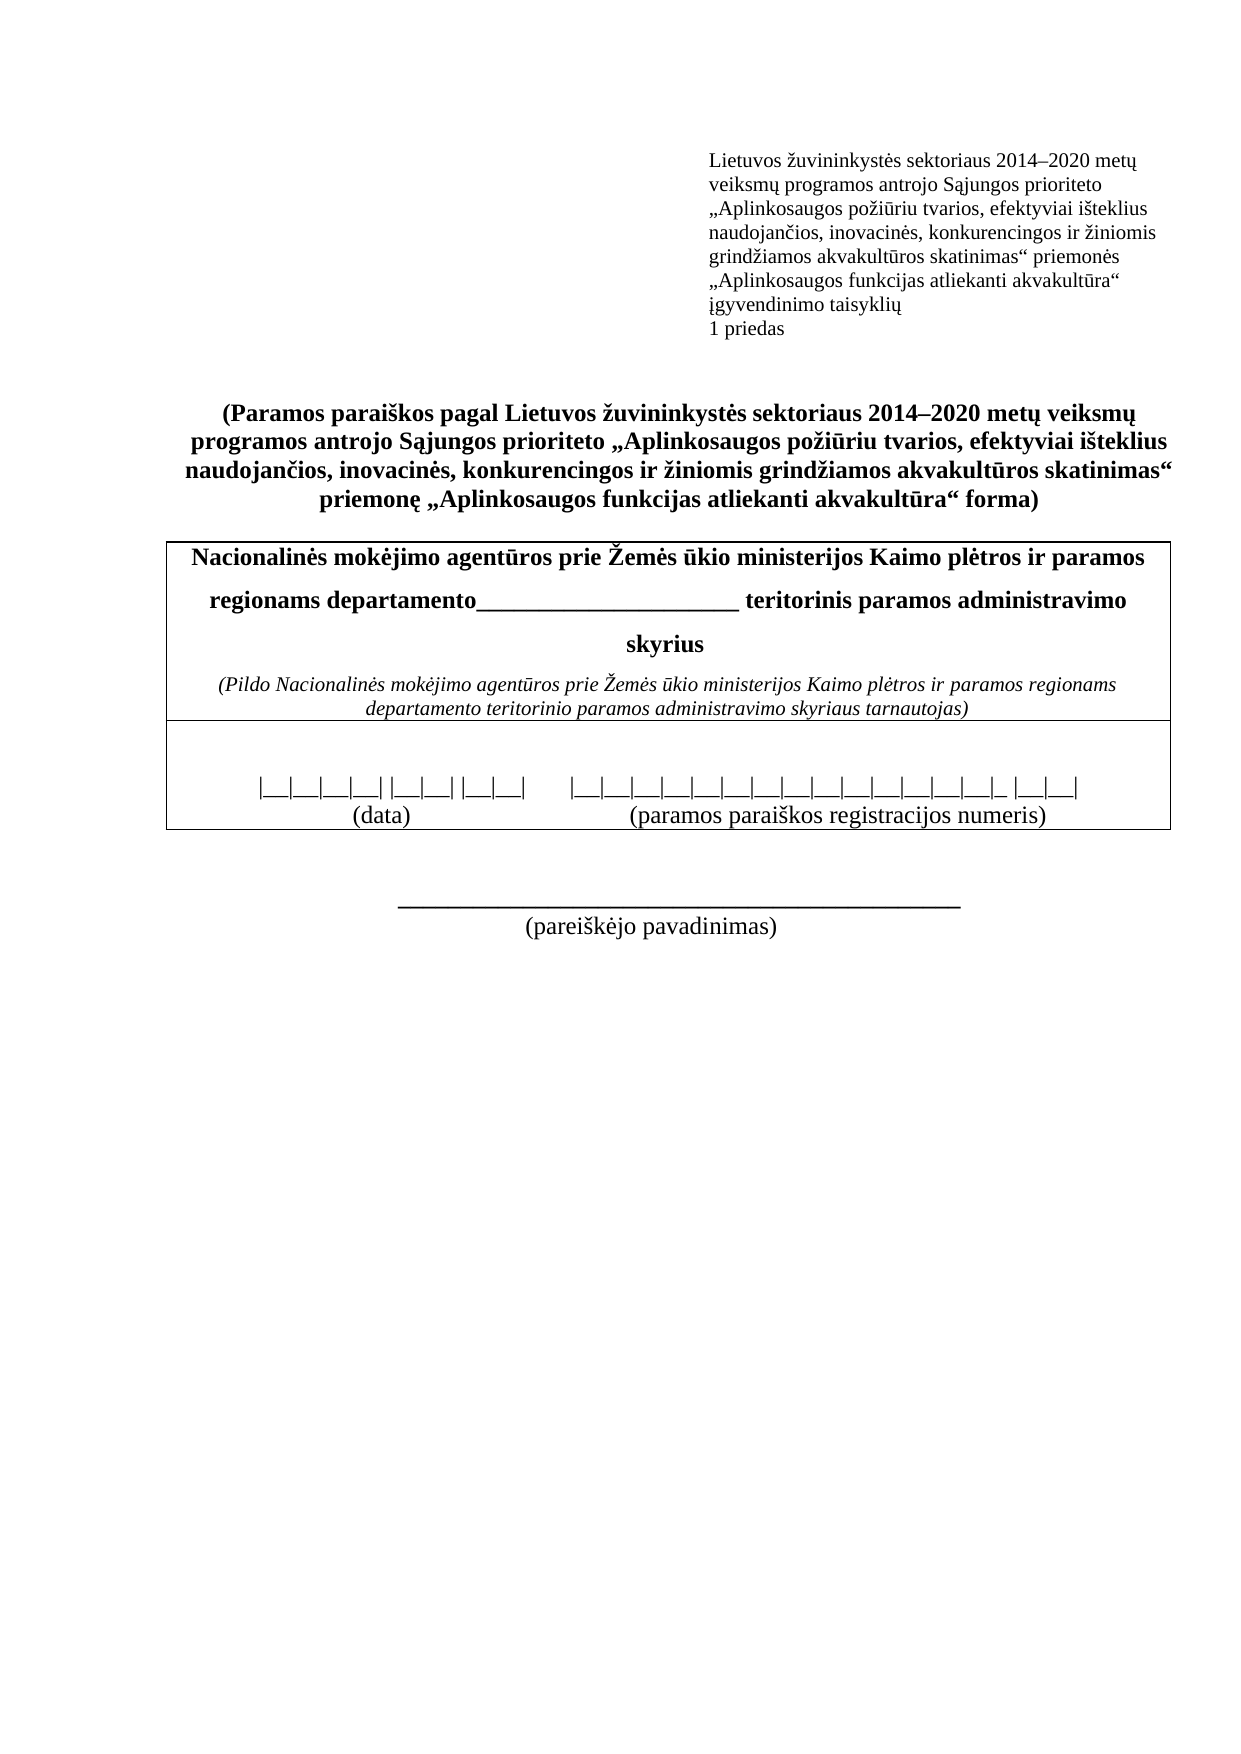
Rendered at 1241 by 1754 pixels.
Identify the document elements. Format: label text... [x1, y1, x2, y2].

text (Paramos paraiškos pagal Lietuvos žuvininkystės sektoriaus 2014–2020 metų veiksmų programos antrojo Sąjungos prioriteto „Aplinkosaugos požiūriu tvarios, efektyviai išteklius naudojančios, inovacinės, konkurencingos ir žiniomis grindžiamos akvakultūros skatinimas“ priemonę „Aplinkosaugos funkcijas atliekanti akvakultūra“ forma) [177, 398, 1181, 513]
text veiksmų programos antrojo Sąjungos prioriteto [177, 172, 1181, 196]
text „Aplinkosaugos funkcijas atliekanti akvakultūra“ [177, 268, 1181, 292]
table_cell |__|__|__|__| |__|__| |__|__| |__|__|__|__|__|__|__|__|__|__|__|__|__|__|_ |__|__| (data) (paramos paraiškos registracijos numeris) [167, 721, 1170, 829]
table_header Nacionalinės mokėjimo agentūros prie Žemės ūkio ministerijos Kaimo plėtros ir paramos regionams departamento_____________________ teritorinis paramos administravimo skyrius (Pildo Nacionalinės mokėjimo agentūros prie Žemės ūkio ministerijos Kaimo plėtros ir paramos regionams departamento teritorinio paramos administravimo skyriaus tarnautojas) [167, 543, 1170, 720]
text _____________________________________________ [177, 882, 1181, 911]
text grindžiamos akvakultūros skatinimas“ priemonės [177, 244, 1181, 268]
text (pareiškėjo pavadinimas) [121, 911, 1181, 940]
text 1 priedas [177, 316, 1181, 340]
text naudojančios, inovacinės, konkurencingos ir žiniomis [177, 220, 1181, 244]
text įgyvendinimo taisyklių [177, 292, 1181, 316]
text „Aplinkosaugos požiūriu tvarios, efektyviai išteklius [177, 196, 1181, 220]
text Lietuvos žuvininkystės sektoriaus 2014–2020 metų [177, 148, 1181, 172]
